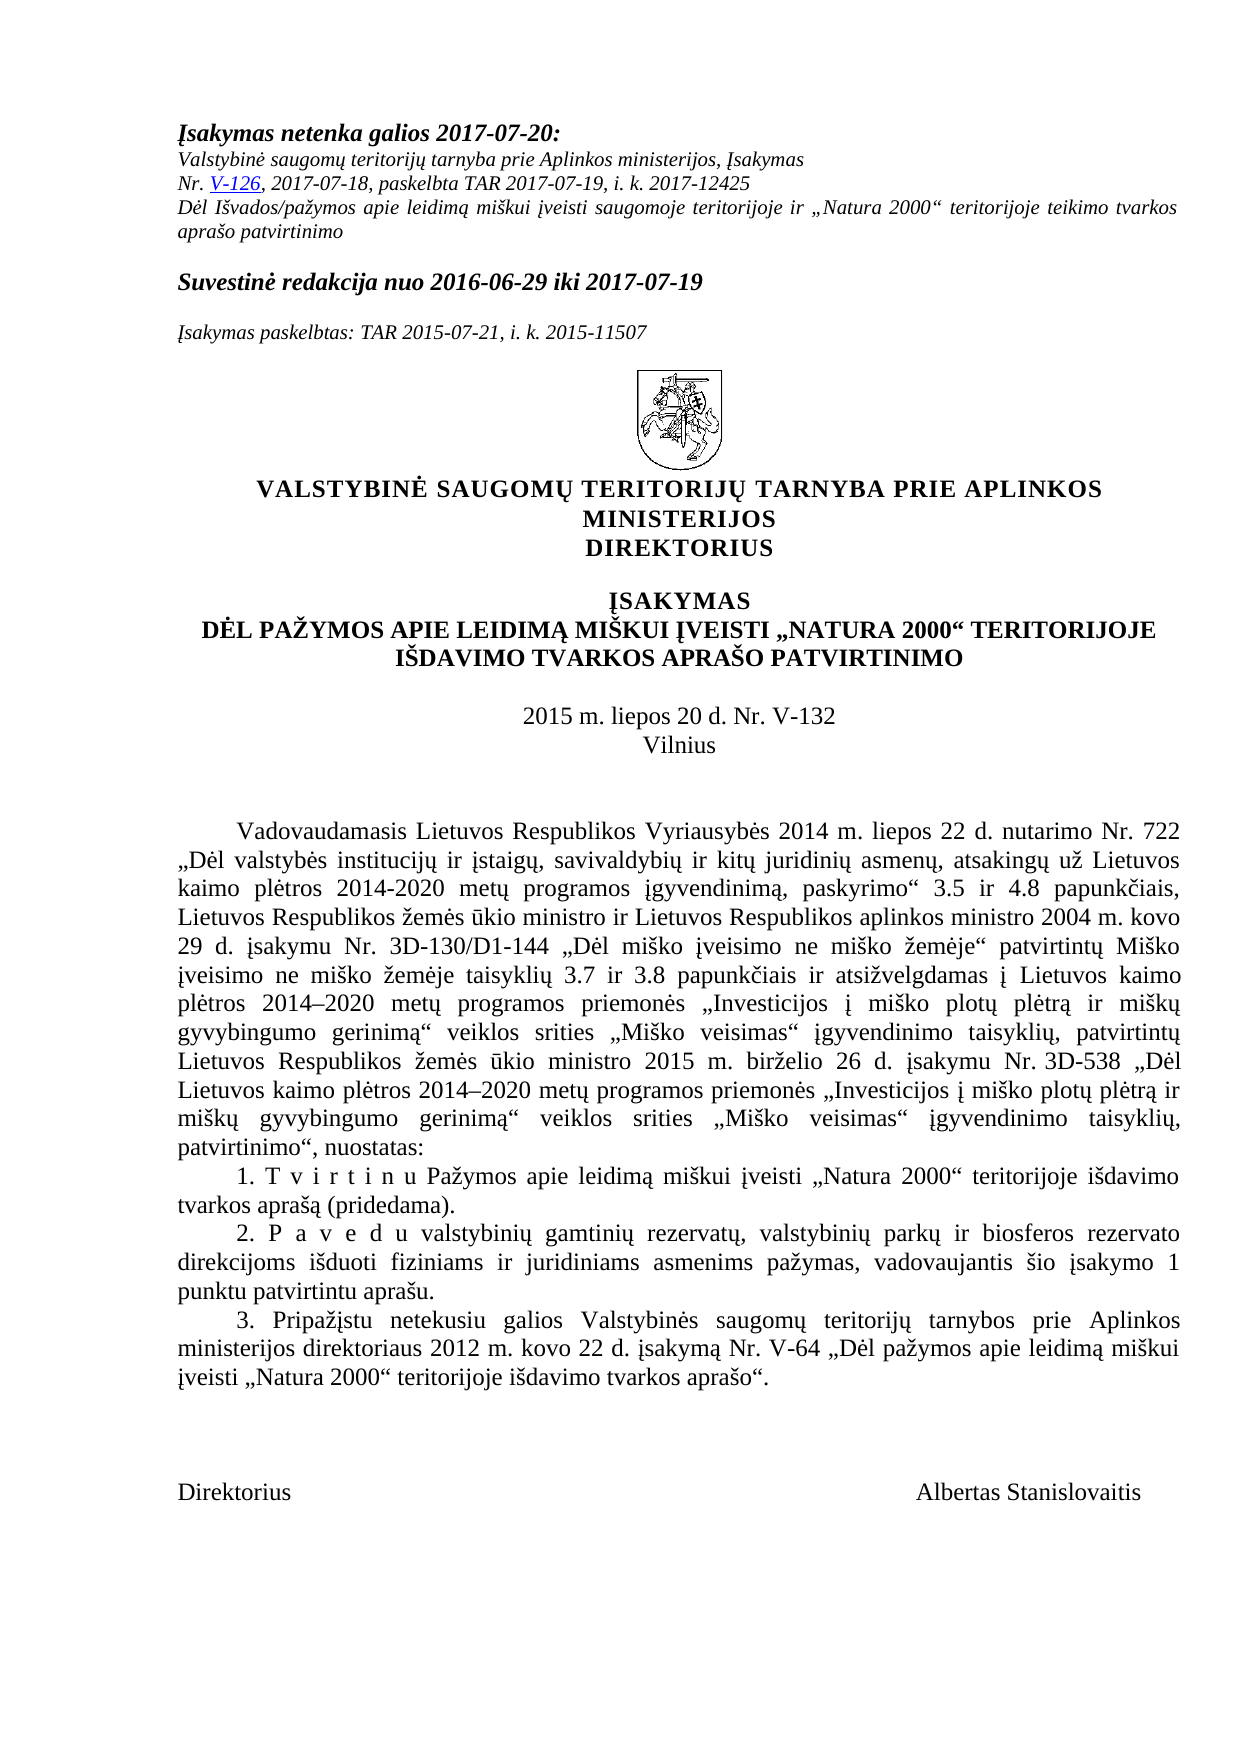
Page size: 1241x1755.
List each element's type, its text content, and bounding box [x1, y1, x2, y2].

text Įsakymas paskelbtas: TAR 2015-07-21, i. k. 2015-11507 [177, 320, 1181, 344]
text Valstybinė saugomų teritorijų tarnyba prie Aplinkos ministerijos, Įsakymas [177, 147, 1181, 171]
text 3. Pripažįstu netekusiu galios Valstybinės saugomų teritorijų tarnybos prie Aplinkos ministerijos direktoriaus 2012 m. kovo 22 d. įsakymą Nr. V-64 „Dėl pažymos apie leidimą miškui įveisti „Natura 2000“ teritorijoje išdavimo tvarkos aprašo“. [177, 1305, 1181, 1391]
text DIREKTORIUS [177, 533, 1181, 562]
text Suvestinė redakcija nuo 2016-06-29 iki 2017-07-19 [177, 267, 1181, 296]
text Dėl Išvados/pažymos apie leidimą miškui įveisti saugomoje teritorijoje ir „Natura 2000“ teritorijoje teikimo tvarkos aprašo patvirtinimo [177, 195, 1181, 243]
text dėl pažymos apie leidimą miškui įveisti „Natura 2000“ teritorijoje išdavimo tvarkos aprašo patvirtinimo [177, 615, 1181, 672]
text 2015 m. liepos 20 d. Nr. V-132 [177, 701, 1181, 730]
text Nr. V-126, 2017-07-18, paskelbta TAR 2017-07-19, i. k. 2017-12425 [177, 171, 1181, 195]
text Direktorius Albertas Stanislovaitis [177, 1477, 1181, 1506]
text Vadovaudamasis Lietuvos Respublikos Vyriausybės 2014 m. liepos 22 d. nutarimo Nr. 722 „Dėl valstybės institucijų ir įstaigų, savivaldybių ir kitų juridinių asmenų, atsakingų už Lietuvos kaimo plėtros 2014-2020 metų programos įgyvendinimą, paskyrimo“ 3.5 ir 4.8 papunkčiais, Lietuvos Respublikos žemės ūkio ministro ir Lietuvos Respublikos aplinkos ministro 2004 m. kovo 29 d. įsakymu Nr. 3D-130/D1-144 „Dėl miško įveisimo ne miško žemėje“ patvirtintų Miško įveisimo ne miško žemėje taisyklių 3.7 ir 3.8 papunkčiais ir atsižvelgdamas į Lietuvos kaimo plėtros 2014–2020 metų programos priemonės „Investicijos į miško plotų plėtrą ir miškų gyvybingumo gerinimą“ veiklos srities „Miško veisimas“ įgyvendinimo taisyklių, patvirtintų Lietuvos Respublikos žemės ūkio ministro 2015 m. birželio 26 d. įsakymu Nr. 3D-538 „Dėl Lietuvos kaimo plėtros 2014–2020 metų programos priemonės „Investicijos į miško plotų plėtrą ir miškų gyvybingumo gerinimą“ veiklos srities „Miško veisimas“ įgyvendinimo taisyklių, patvirtinimo“, nuostatas: [177, 816, 1181, 1161]
text Vilnius [177, 730, 1181, 758]
text 2. P a v e d u valstybinių gamtinių rezervatų, valstybinių parkų ir biosferos rezervato direkcijoms išduoti fiziniams ir juridiniams asmenims pažymas, vadovaujantis šio įsakymo 1 punktu patvirtintu aprašu. [177, 1218, 1181, 1305]
text Įsakymas netenka galios 2017-07-20: [177, 118, 1181, 147]
text ĮSAKYMAS [177, 586, 1181, 615]
text 1. T v i r t i n u Pažymos apie leidimą miškui įveisti „Natura 2000“ teritorijoje išdavimo tvarkos aprašą (pridedama). [177, 1161, 1181, 1218]
text valstybinė SAUGOMŲ TERITORIJŲ tarnyba PRIE APLINKOS MINISTERIJOS [177, 470, 1181, 533]
